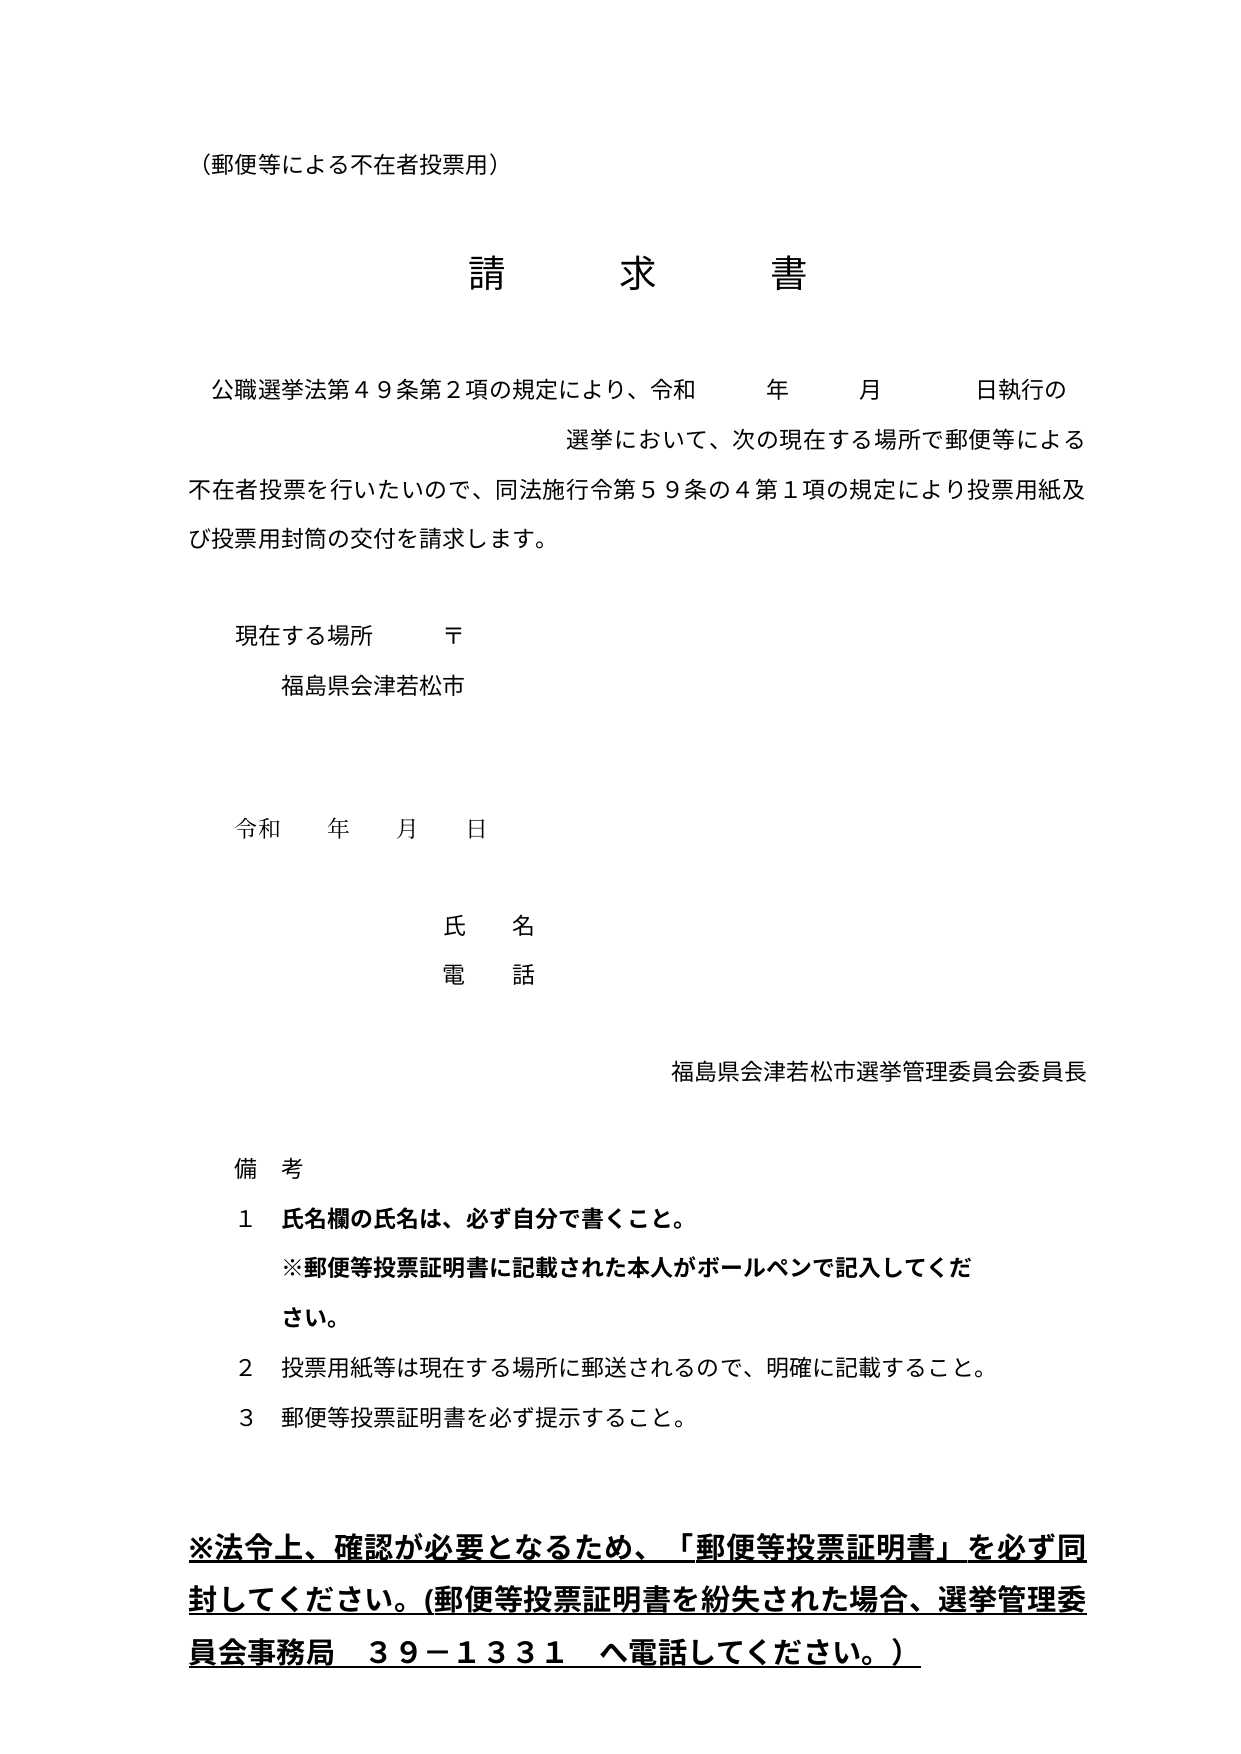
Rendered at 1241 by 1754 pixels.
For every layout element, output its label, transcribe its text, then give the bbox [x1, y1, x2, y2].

text （郵便等による不在者投票用） [188, 147, 1087, 180]
text 請 求 書 [188, 244, 1087, 298]
text 令和 年 月 日 [188, 811, 1087, 844]
text さい。 [188, 1300, 1087, 1333]
text 福島県会津若松市選挙管理委員会委員長 [188, 1054, 1087, 1087]
text 選挙において、次の現在する場所で郵便等による不在者投票を行いたいので、同法施行令第５９条の４第１項の規定により投票用紙及び投票用封筒の交付を請求します。 [188, 422, 1087, 554]
text 福島県会津若松市 [188, 668, 1087, 701]
text 電 話 [188, 957, 1087, 991]
text 公職選挙法第４９条第２項の規定により、令和 年 月 日執行の [188, 372, 1087, 405]
text 備 考 [188, 1151, 1087, 1184]
text ３ 郵便等投票証明書を必ず提示すること。 [188, 1400, 1087, 1433]
text １ 氏名欄の氏名は、必ず自分で書くこと。 [188, 1201, 1087, 1234]
text ※郵便等投票証明書に記載された本人がボールペンで記入してくだ [188, 1250, 1087, 1283]
text 氏 名 [188, 908, 1087, 941]
text 現在する場所 〒 [188, 618, 1087, 651]
text ２ 投票用紙等は現在する場所に郵送されるので、明確に記載すること。 [188, 1350, 1087, 1383]
